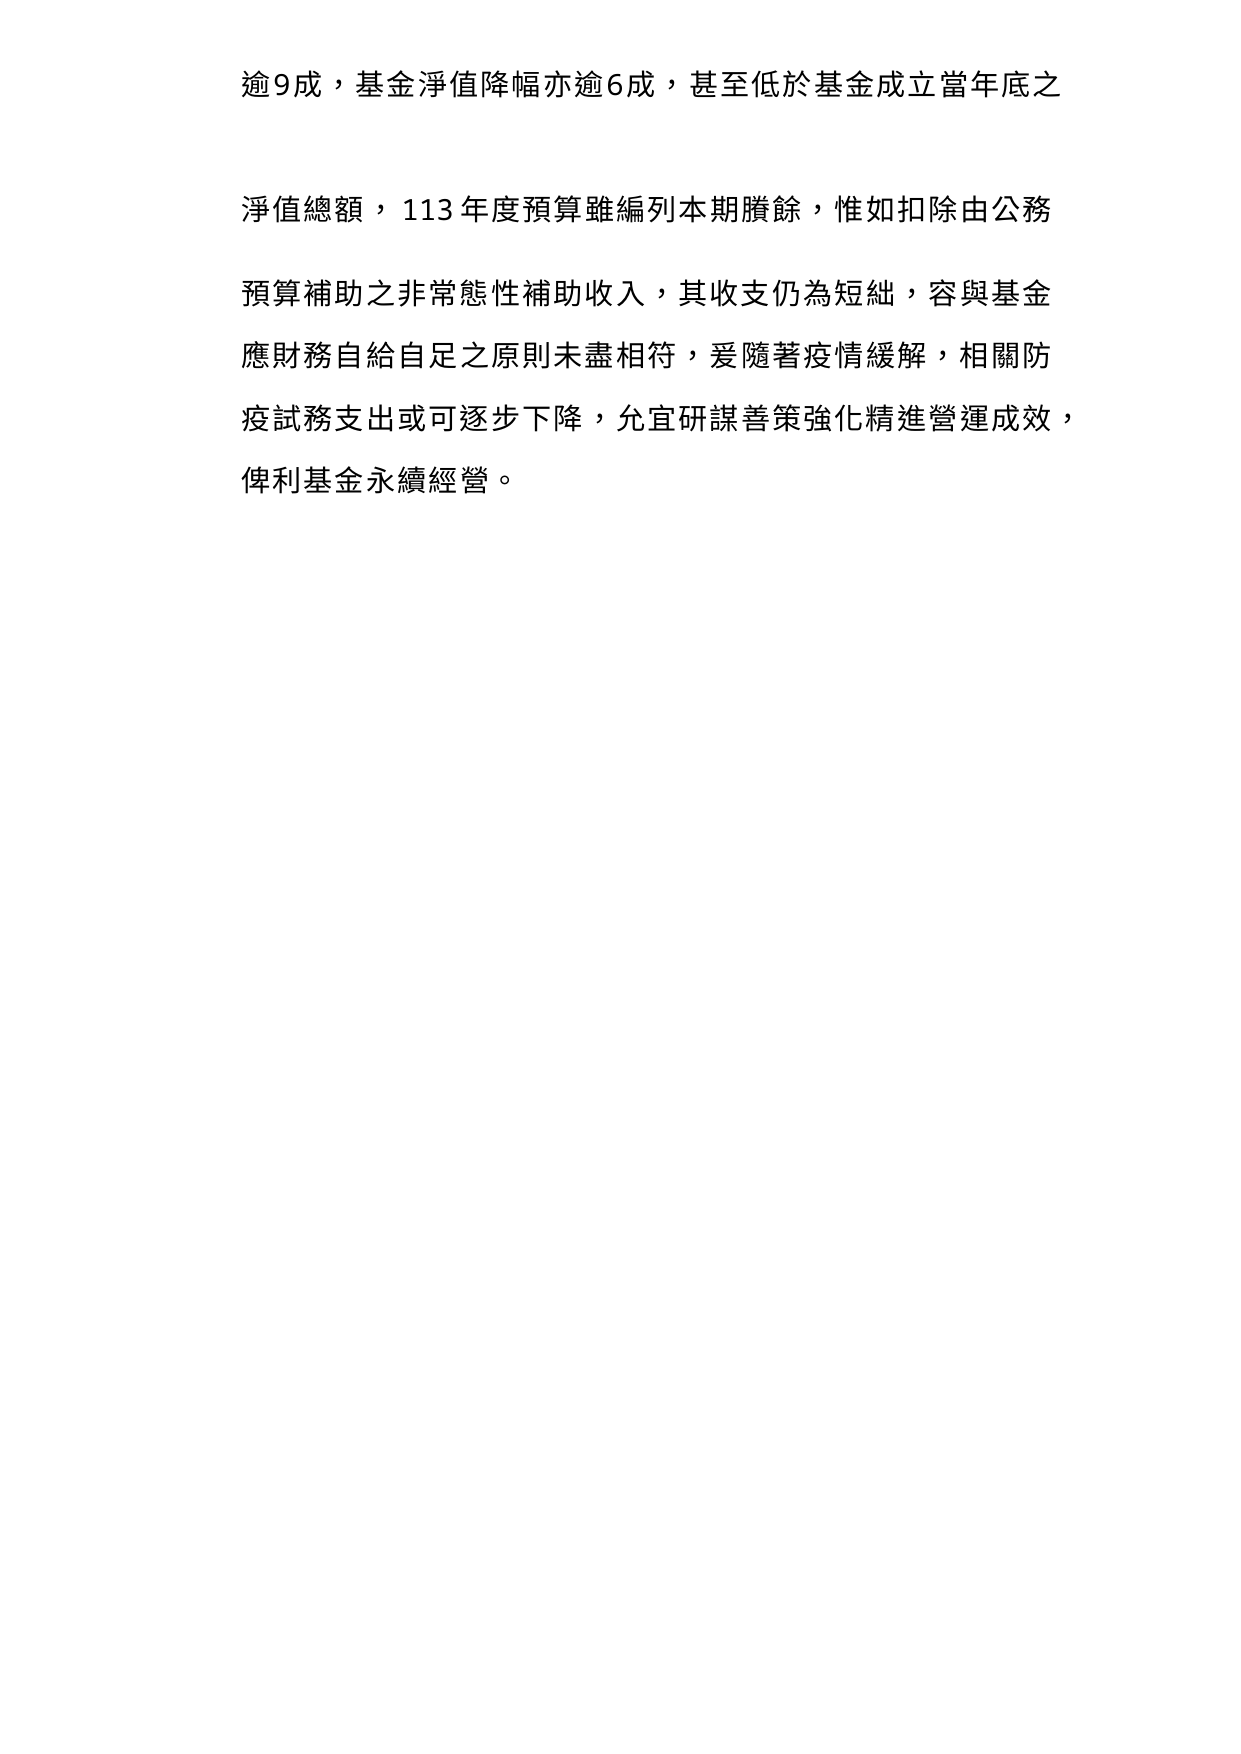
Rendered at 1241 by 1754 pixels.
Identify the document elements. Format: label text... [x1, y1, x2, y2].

text 綜上，考選業務基金111年底累積賸餘較108年底減少逾9成，基金淨值降幅亦逾6成，甚至低於基金成立當年底之淨值總額，113年度預算雖編列本期賸餘，惟如扣除由公務預算補助之非常態性補助收入，其收支仍為短絀，容與基金應財務自給自足之原則未盡相符，爰隨著疫情緩解，相關防疫試務支出或可逐步下降，允宜研謀善策強化精進營運成效，俾利基金永續經營。 [236, 0, 1063, 500]
